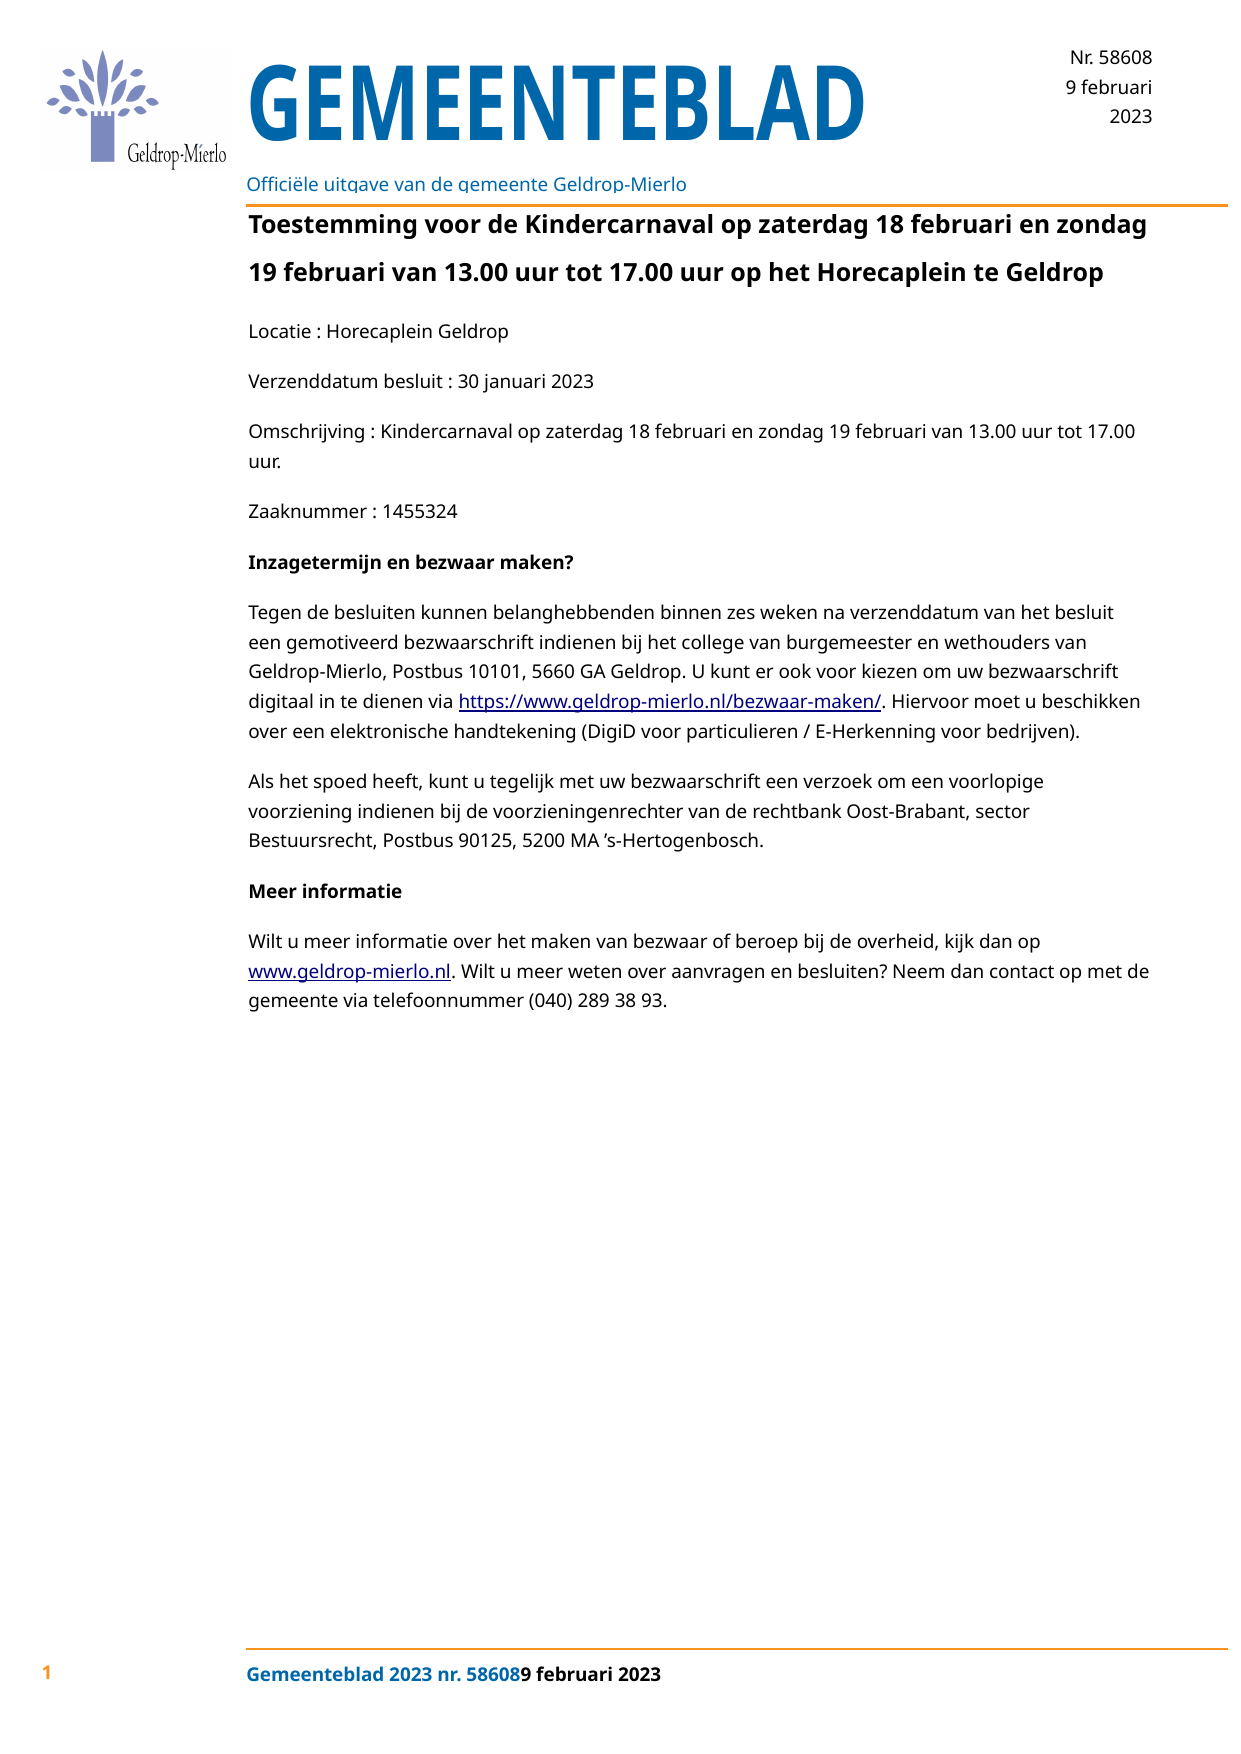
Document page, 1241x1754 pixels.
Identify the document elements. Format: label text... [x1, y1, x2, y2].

text Meer informatie [248, 878, 1152, 904]
text Tegen de besluiten kunnen belanghebbenden binnen zes weken na verzenddatum van het besluit een gemotiveerd bezwaarschrift indienen bij het college van burgemeester en wethouders van Geldrop-Mierlo, Postbus 10101, 5660 GA Geldrop. U kunt er ook voor kiezen om uw bezwaarschrift digitaal in te dienen via https://www.geldrop-mierlo.nl/bezwaar-maken/. Hiervoor moet u beschikken over een elektronische handtekening (DigiD voor particulieren / E-Herkenning voor bedrijven). [248, 599, 1152, 744]
text Verzenddatum besluit : 30 januari 2023 [248, 368, 1152, 394]
text Inzagetermijn en bezwaar maken? [248, 549, 1152, 575]
text Locatie : Horecaplein Geldrop [248, 318, 1152, 344]
picture [41, 47, 231, 172]
text Toestemming voor de Kindercarnaval op zaterdag 18 februari en zondag 19 februari van 13.00 uur tot 17.00 uur op het Horecaplein te Geldrop [248, 207, 1152, 288]
text Als het spoed heeft, kunt u tegelijk met uw bezwaarschrift een verzoek om een voorlopige voorziening indienen bij de voorzieningenrechter van de rechtbank Oost-Brabant, sector Bestuursrecht, Postbus 90125, 5200 MA ’s-Hertogenbosch. [248, 768, 1152, 853]
text Omschrijving : Kindercarnaval op zaterdag 18 februari en zondag 19 februari van 13.00 uur tot 17.00 uur. [248, 419, 1152, 474]
text Zaaknummer : 1455324 [248, 499, 1152, 524]
text Wilt u meer informatie over het maken van bezwaar of beroep bij de overheid, kijk dan op www.geldrop-mierlo.nl. Wilt u meer weten over aanvragen en besluiten? Neem dan contact op met de gemeente via telefoonnummer (040) 289 38 93. [248, 928, 1152, 1013]
